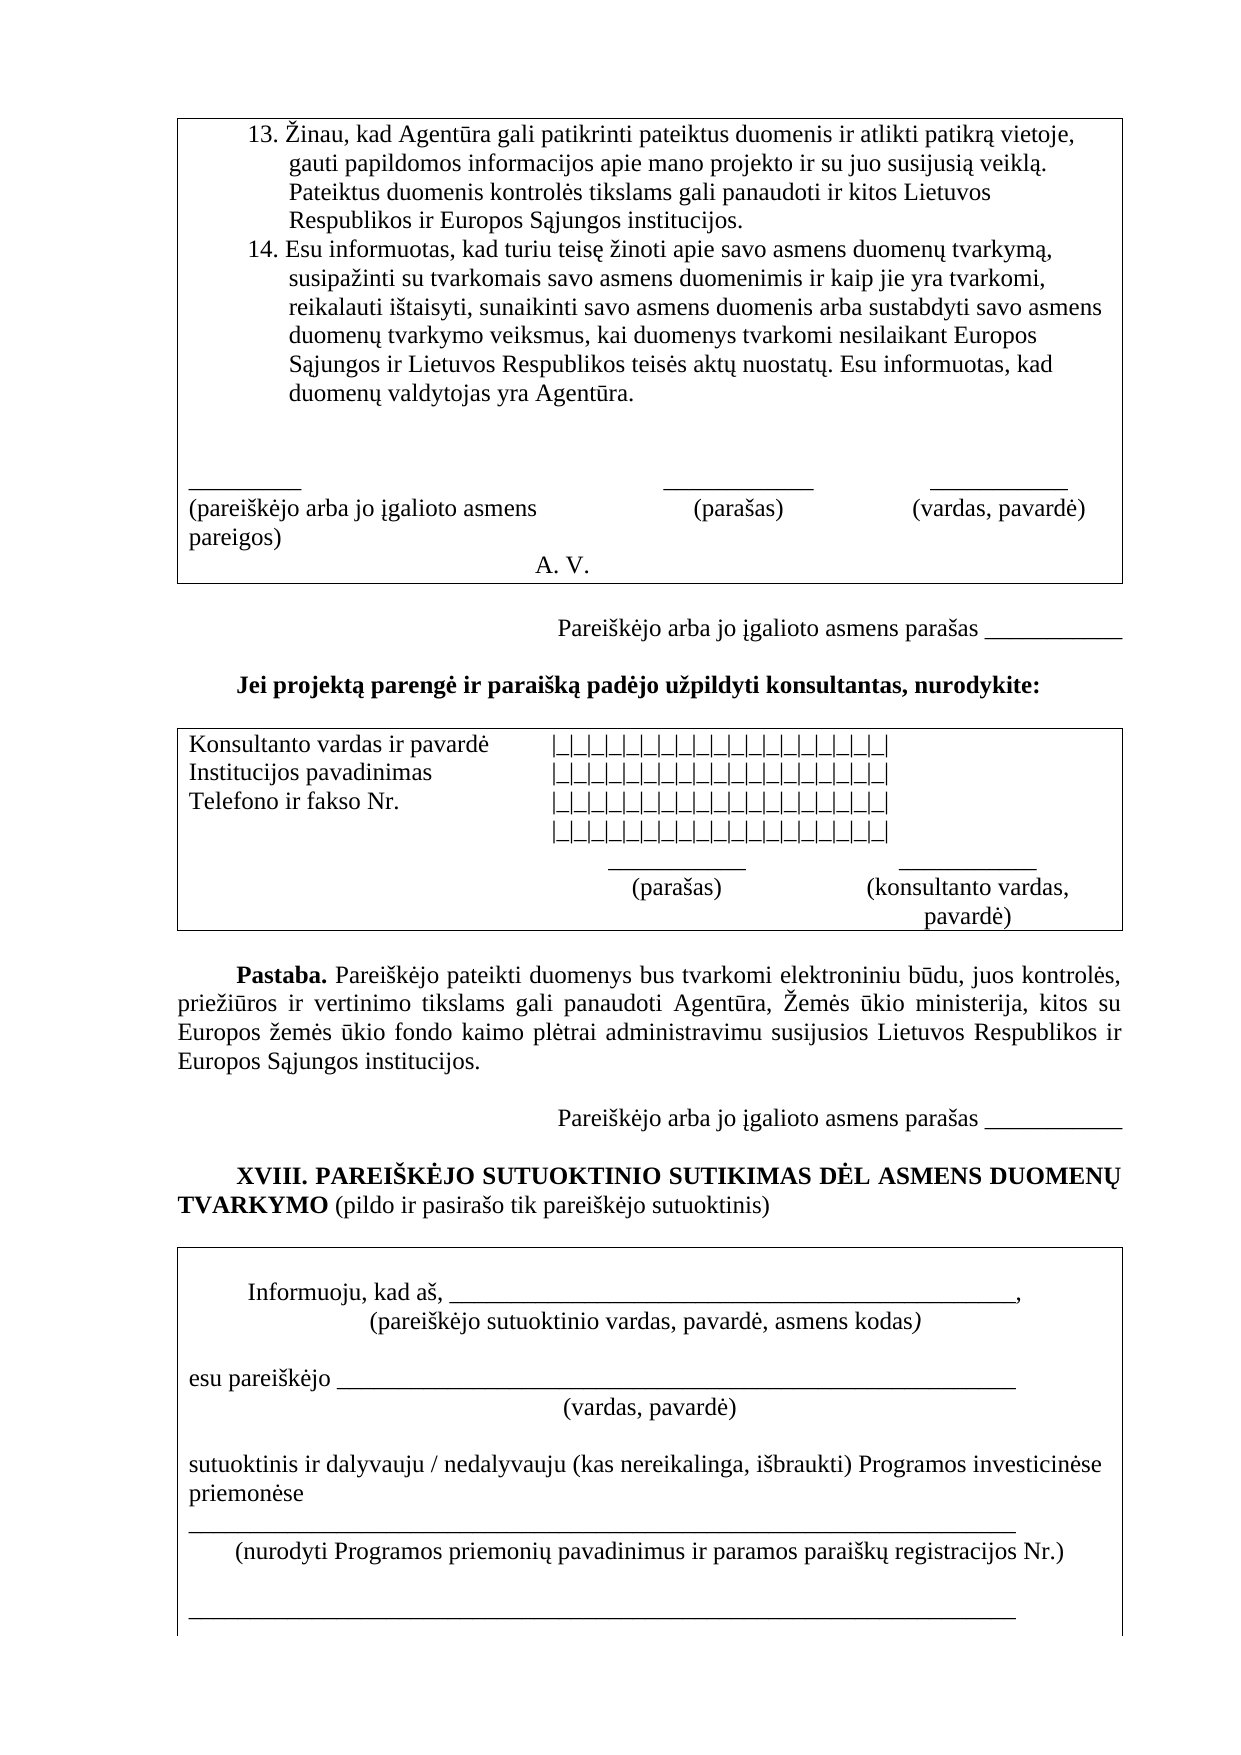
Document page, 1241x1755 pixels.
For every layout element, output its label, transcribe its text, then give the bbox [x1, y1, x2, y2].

table_cell ____________ (parašas) [601, 464, 876, 583]
table_cell [178, 844, 540, 930]
text Pareiškėjo arba jo įgalioto asmens parašas ___________ [177, 1103, 1122, 1132]
table_cell Institucijos pavadinimas [178, 758, 540, 786]
table_header Konsultanto vardas ir pavardė [178, 729, 540, 757]
table_header Informuoju, kad aš, , (pareiškėjo sutuoktinio vardas, pavardė, asmens kodas) esu pareiškėjo (vardas, pavardė) sutuoktinis ir dalyvauju / nedalyvauju (kas nereikalinga, išbraukti) Programos investicinėse priemonėse _ (nurodyti Programos priemonių pavadinimus ir paramos paraiškų registracijos Nr.) _ Esu informuotas (-a) ir sutinku, kad mano asmens duomenys gali būti naudojami pareiškėjo ___________________________ paramos administravimo tikslais, (vardas, pavardė) būtų apdorojami ir saugomi informacinėje sistemoje, viešinami visuomenės informavimo tikslais, taip pat gali būti perduoti audito ir tyrimų institucijoms, siekiant apsaugoti EB finansinius interesus EB ir Lietuvos Respublikos teisės aktuose nustatyta tvarka. Esu informuotas (-a), kad turiu teisę žinoti apie savo asmens duomenų tvarkymą, susipažinti su tvarkomais savo asmens duomenimis ir kaip jie yra tvarkomi, reikalauti ištaisyti, sunaikinti savo asmens duomenis arba sustabdyti savo asmens duomenų tvarkymo veiksmus, kai duomenys tvarkomi nesilaikant teisės aktų nuostatų. [178, 1248, 1122, 1636]
table_cell |_|_|_|_|_|_|_|_|_|_|_|_|_|_|_|_|_|_|_| [540, 758, 1122, 786]
table_cell Telefono ir fakso Nr. [178, 786, 540, 844]
text Pastaba. Pareiškėjo pateikti duomenys bus tvarkomi elektroniniu būdu, juos kontrolės, priežiūros ir vertinimo tikslams gali panaudoti Agentūra, Žemės ūkio ministerija, kitos su Europos žemės ūkio fondo kaimo plėtrai administravimu susijusios Lietuvos Respublikos ir Europos Sąjungos institucijos. [177, 960, 1122, 1075]
table_cell ___________ (vardas, pavardė) [876, 464, 1122, 583]
table_cell |_|_|_|_|_|_|_|_|_|_|_|_|_|_|_|_|_|_|_| |_|_|_|_|_|_|_|_|_|_|_|_|_|_|_|_|_|_|_| [540, 786, 1122, 844]
table_header |_|_|_|_|_|_|_|_|_|_|_|_|_|_|_|_|_|_|_| [540, 729, 1122, 757]
table_cell _________ (pareiškėjo arba jo įgalioto asmens pareigos) A. V. [178, 464, 601, 583]
text Pareiškėjo arba jo įgalioto asmens parašas ___________ [177, 613, 1122, 641]
text XVIII. PAREIŠKĖJO SUTUOKTINIO SUTIKIMAS DĖL ASMENS DUOMENŲ TVARKYMO (pildo ir pasirašo tik pareiškėjo sutuoktinis) [177, 1161, 1122, 1218]
table_cell ___________ (parašas) [540, 844, 813, 930]
table_cell ___________ (konsultanto vardas, pavardė) [814, 844, 1122, 930]
text Jei projektą parengė ir paraišką padėjo užpildyti konsultantas, nurodykite: [177, 670, 1122, 699]
table_header 13. Žinau, kad Agentūra gali patikrinti pateiktus duomenis ir atlikti patikrą vietoje, gauti papildomos informacijos apie mano projekto ir su juo susijusią veiklą. Pateiktus duomenis kontrolės tikslams gali panaudoti ir kitos Lietuvos Respublikos ir Europos Sąjungos institucijos. 14. Esu informuotas, kad turiu teisę žinoti apie savo asmens duomenų tvarkymą, susipažinti su tvarkomais savo asmens duomenimis ir kaip jie yra tvarkomi, reikalauti ištaisyti, sunaikinti savo asmens duomenis arba sustabdyti savo asmens duomenų tvarkymo veiksmus, kai duomenys tvarkomi nesilaikant Europos Sąjungos ir Lietuvos Respublikos teisės aktų nuostatų. Esu informuotas, kad duomenų valdytojas yra Agentūra. [178, 119, 1122, 464]
